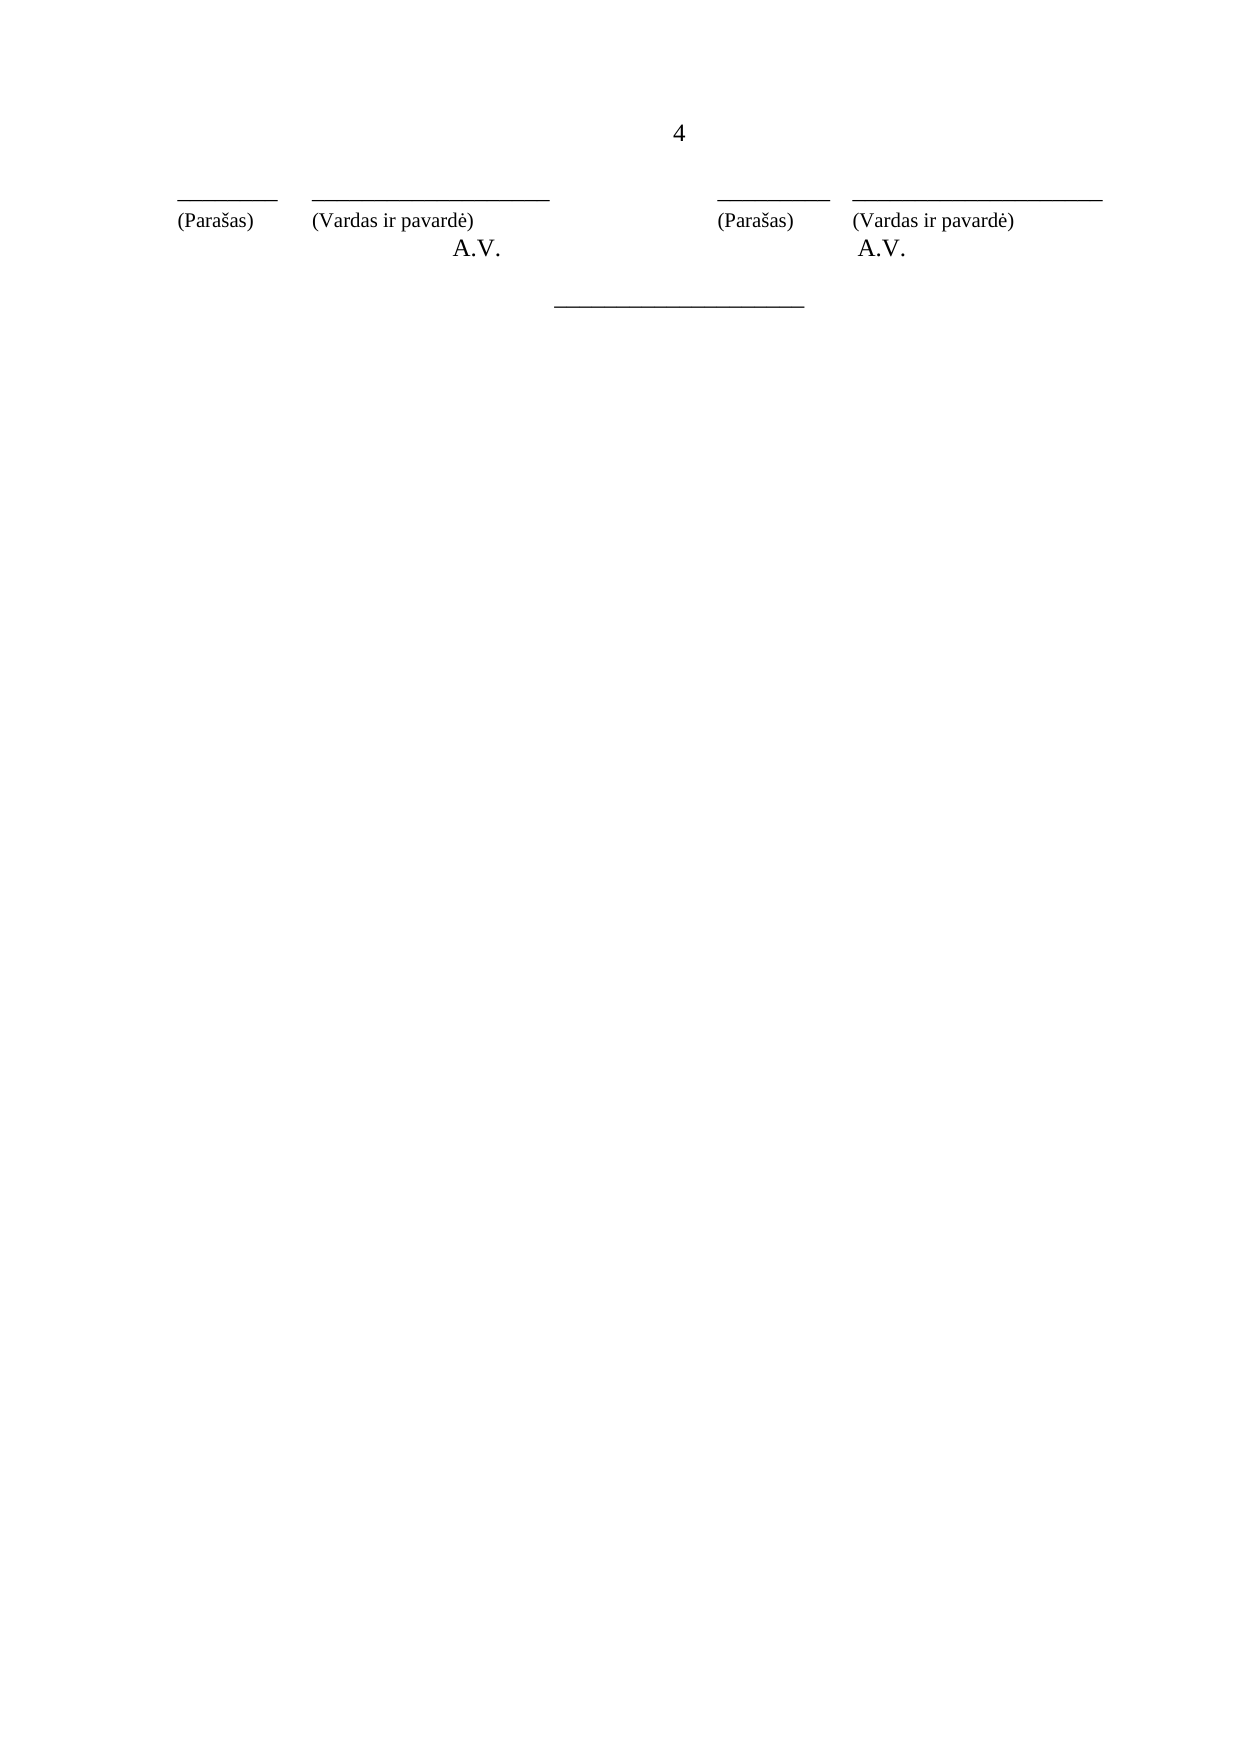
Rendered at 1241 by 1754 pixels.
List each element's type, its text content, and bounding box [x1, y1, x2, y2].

text (Parašas) (Vardas ir pavardė) (Parašas) (Vardas ir pavardė) [177, 204, 1181, 233]
text ________ ___________________ _________ ____________________ [177, 176, 1181, 204]
text –––––––––––––––––––– [177, 291, 1181, 319]
text A.V. A.V. [177, 233, 1181, 262]
